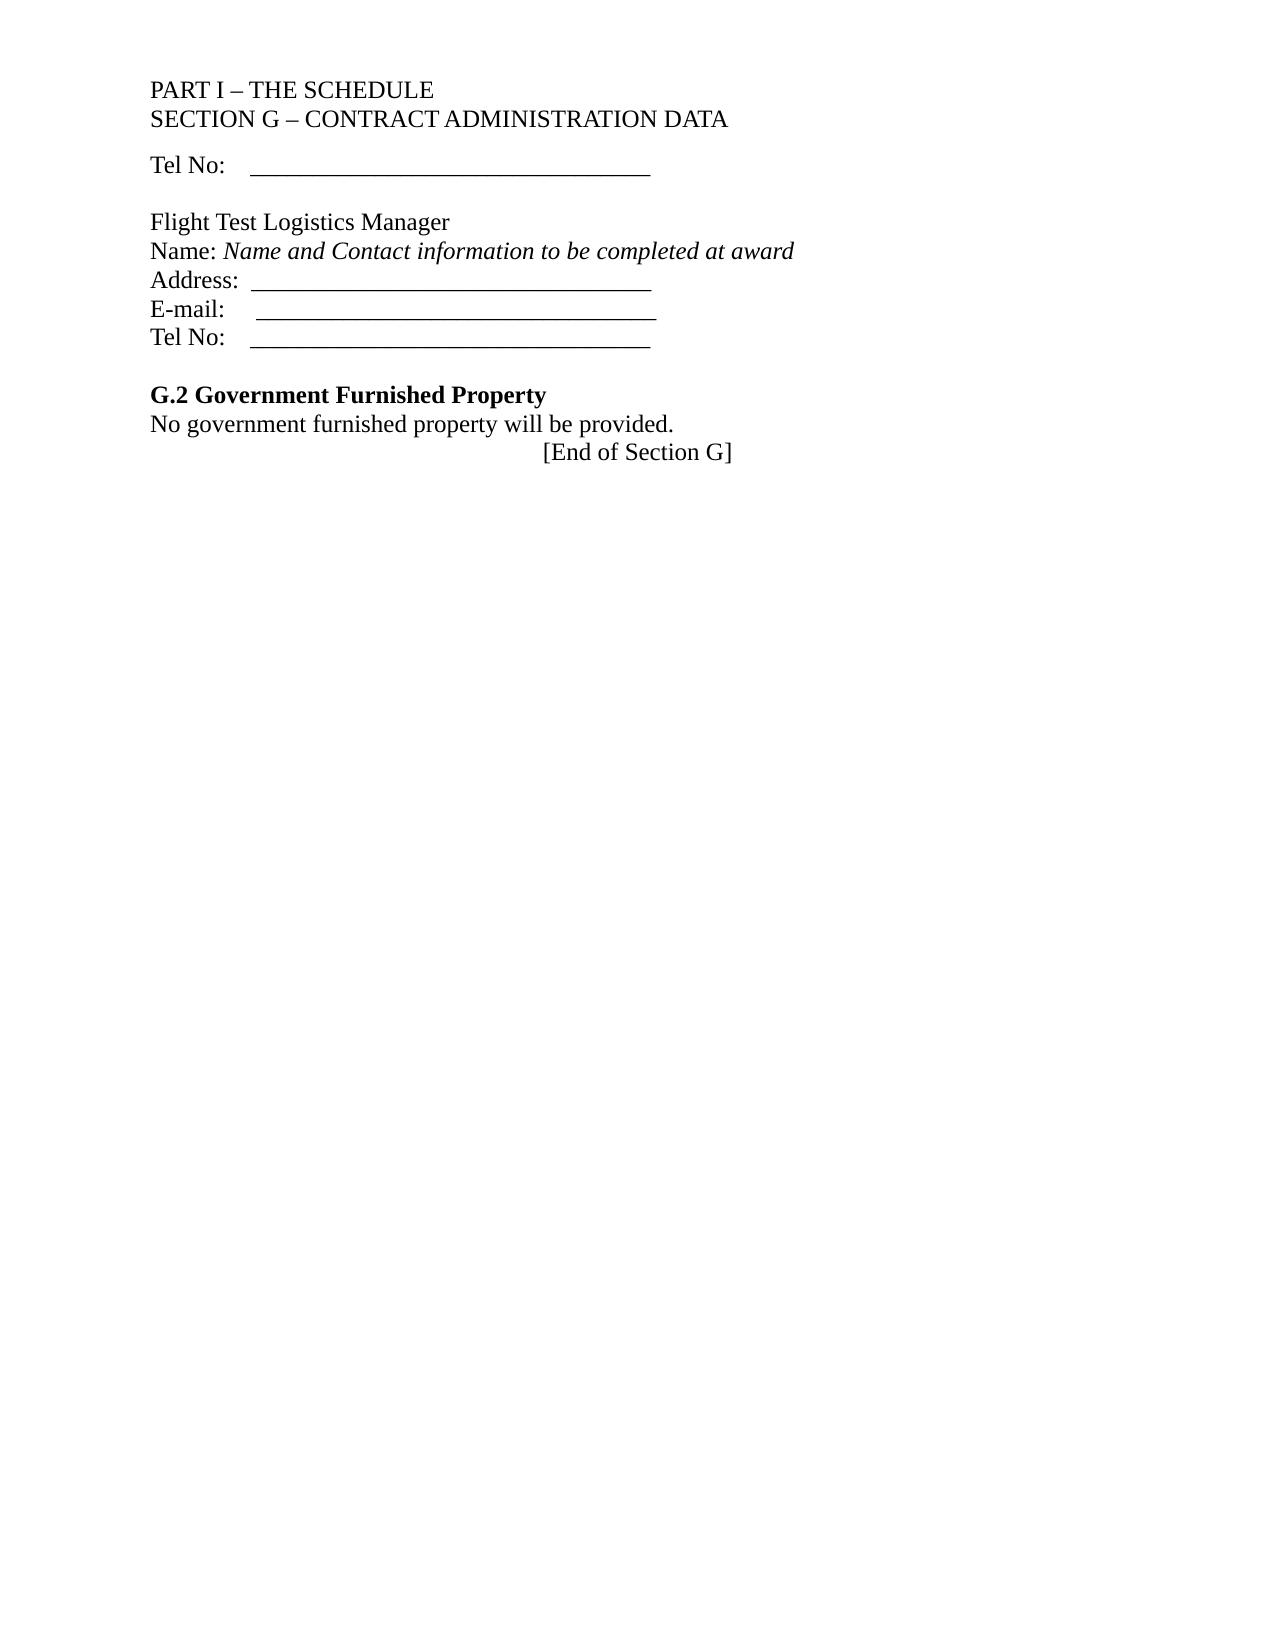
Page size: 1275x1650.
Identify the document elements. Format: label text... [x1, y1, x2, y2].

text E-mail: ________________________________ [150, 294, 1125, 322]
text Name: Name and Contact information to be completed at award [150, 236, 1125, 265]
text [End of Section G] [150, 437, 1125, 466]
text G.2 Government Furnished Property [150, 380, 1125, 409]
text Flight Test Logistics Manager [150, 207, 1125, 236]
text Tel No: ________________________________ [150, 150, 1125, 179]
text Address: ________________________________ [150, 265, 1125, 294]
text Tel No: ________________________________ [150, 322, 1125, 351]
text No government furnished property will be provided. [150, 409, 1125, 437]
